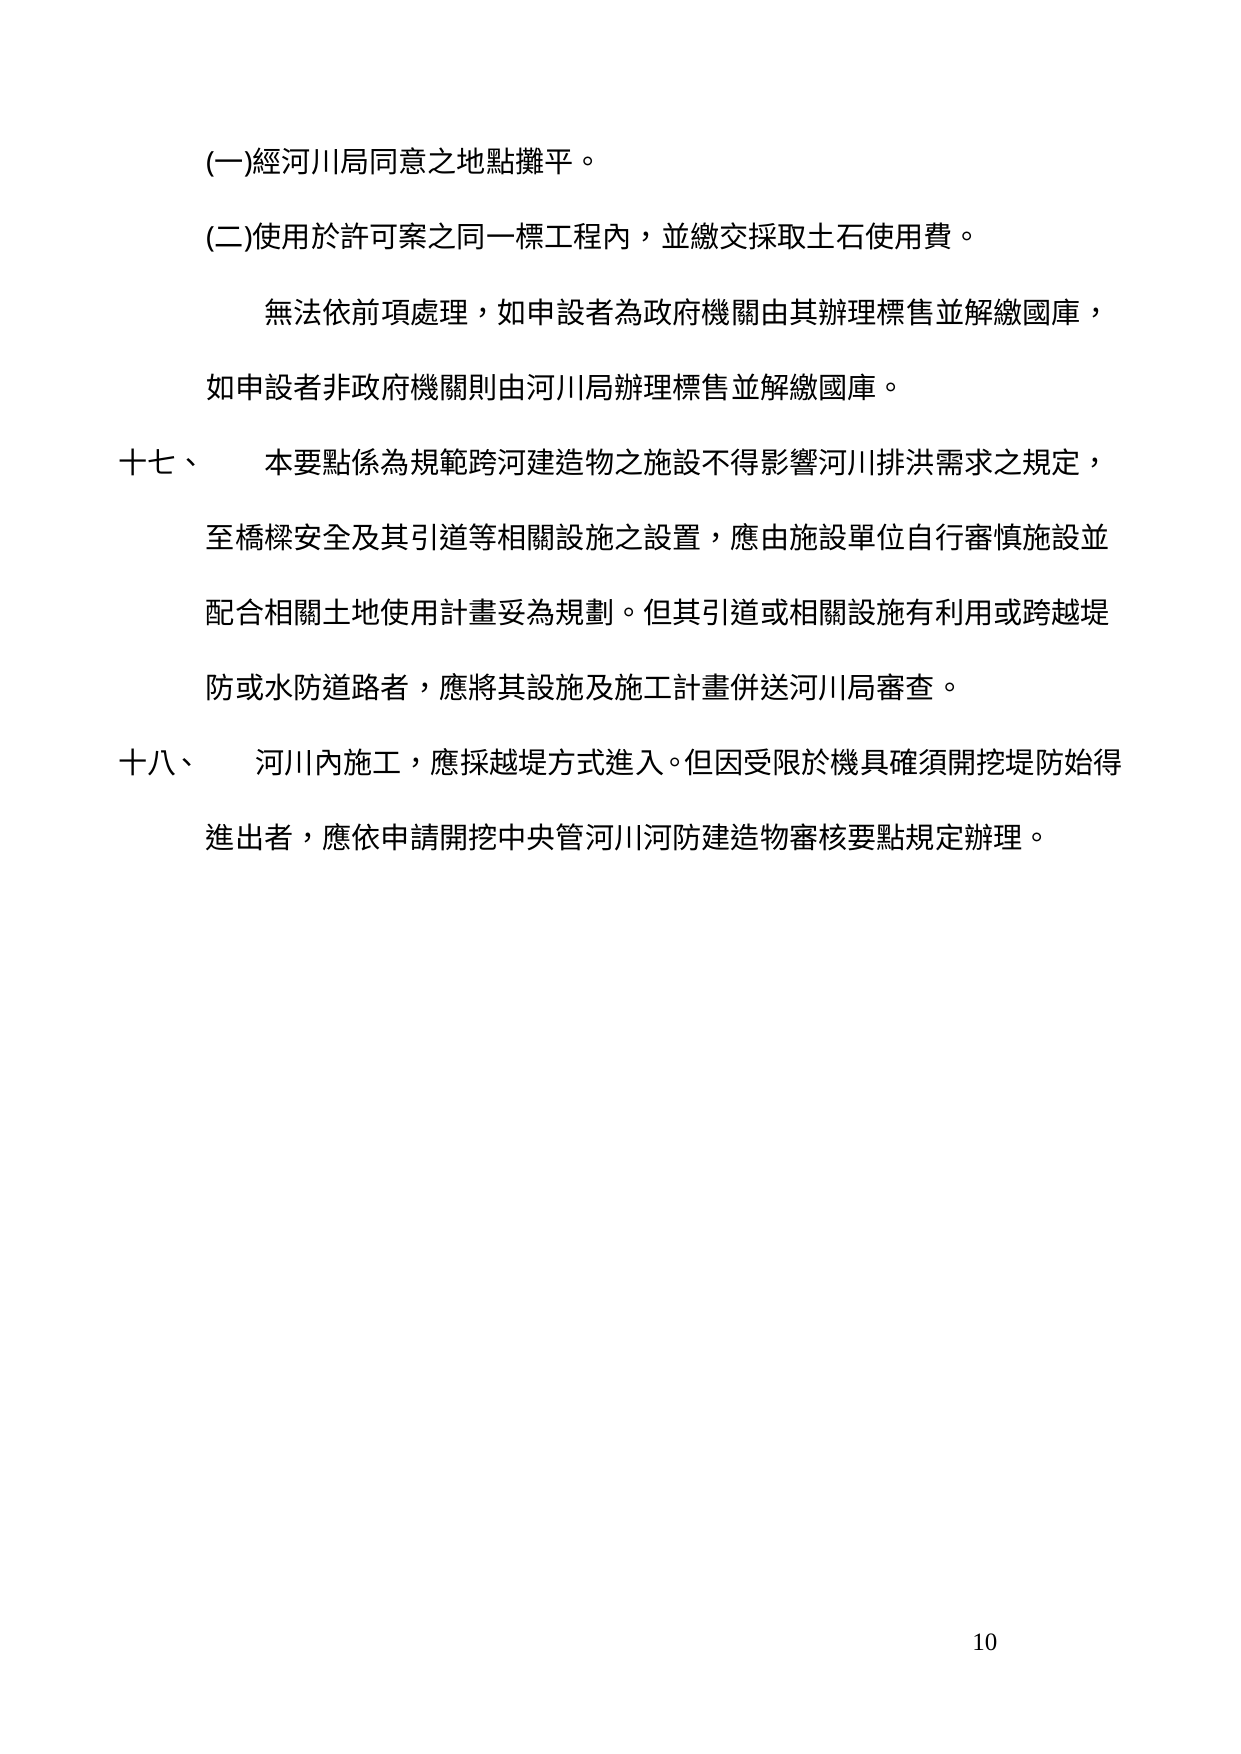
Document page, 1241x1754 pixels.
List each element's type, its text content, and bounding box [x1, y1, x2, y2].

text (一)經河川局同意之地點攤平。 [206, 123, 1122, 198]
text (二)使用於許可案之同一標工程內，並繳交採取土石使用費。 [206, 198, 1122, 273]
text 十八、 河川內施工，應採越堤方式進入。但因受限於機具確須開挖堤防始得進出者，應依申請開挖中央管河川河防建造物審核要點規定辦理。 [118, 723, 1122, 873]
text 十七、 本要點係為規範跨河建造物之施設不得影響河川排洪需求之規定，至橋樑安全及其引道等相關設施之設置，應由施設單位自行審慎施設並配合相關土地使用計畫妥為規劃。但其引道或相關設施有利用或跨越堤防或水防道路者，應將其設施及施工計畫併送河川局審查。 [118, 423, 1122, 723]
text 無法依前項處理，如申設者為政府機關由其辦理標售並解繳國庫，如申設者非政府機關則由河川局辦理標售並解繳國庫。 [206, 273, 1122, 423]
